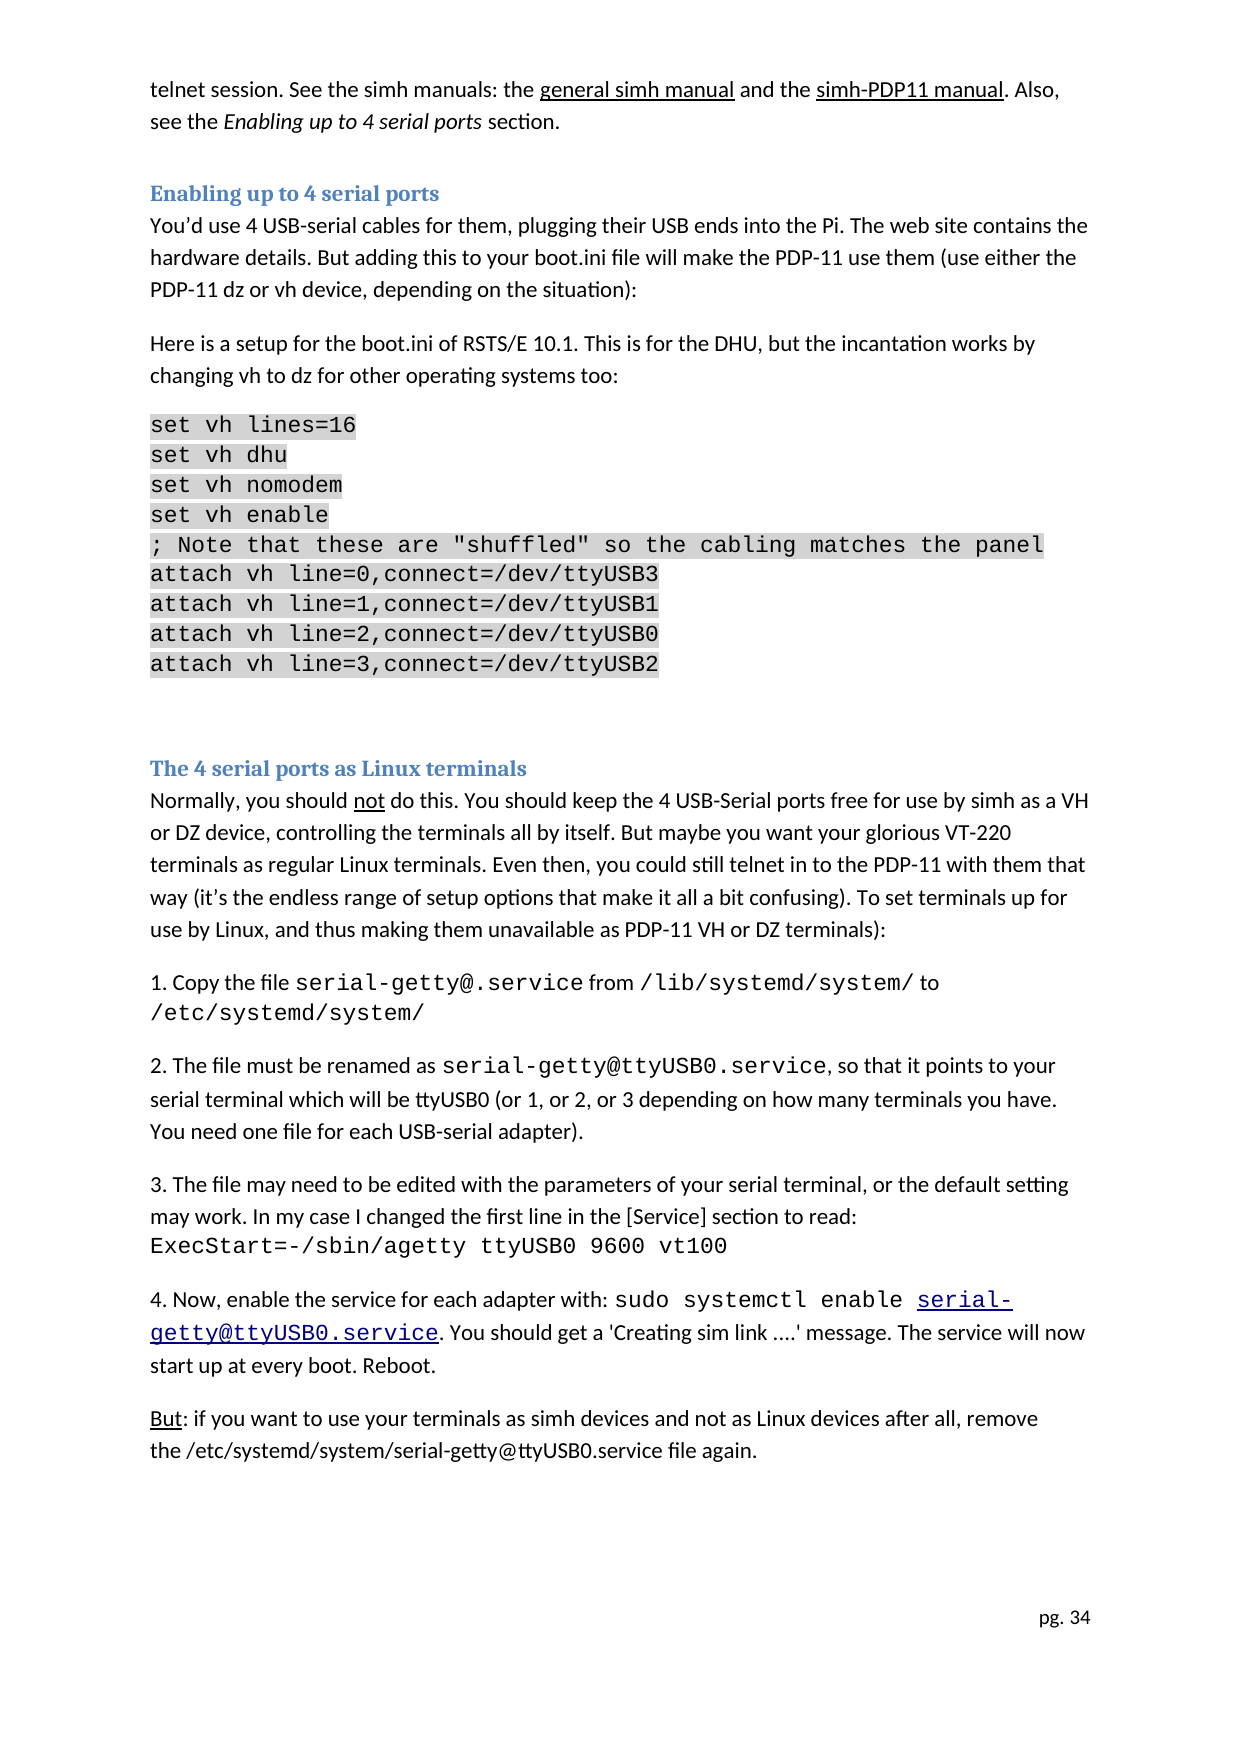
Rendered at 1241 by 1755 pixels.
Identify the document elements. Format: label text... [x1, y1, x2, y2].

text 2. The file must be renamed as serial-getty@ttyUSB0.service, so that it points to your serial terminal which will be ttyUSB0 (or 1, or 2, or 3 depending on how many terminals you have. You need one file for each USB-serial adapter). [150, 1051, 1090, 1145]
text attach vh line=0,connect=/dev/ttyUSB3 [150, 563, 1090, 589]
text 1. Copy the file serial-getty@.service from /lib/systemd/system/ to /etc/systemd/system/ [150, 968, 1090, 1027]
text attach vh line=1,connect=/dev/ttyUSB1 [150, 593, 1090, 618]
text set vh nomodem [150, 473, 1090, 499]
text 3. The file may need to be edited with the parameters of your serial terminal, or the default setting may work. In my case I changed the first line in the [Service] section to read: ExecStart=-/sbin/agetty ttyUSB0 9600 vt100 [150, 1170, 1090, 1260]
text 4. Now, enable the service for each adapter with: sudo systemctl enable serial-getty@ttyUSB0.service. You should get a 'Creating sim link ....' message. The service will now start up at every boot. Reboot. [150, 1285, 1090, 1379]
text attach vh line=2,connect=/dev/ttyUSB0 [150, 622, 1090, 648]
text Here is a setup for the boot.ini of RSTS/E 10.1. This is for the DHU, but the incantation works by changing vh to dz for other operating systems too: [150, 329, 1090, 389]
text set vh lines=16 [150, 414, 1090, 440]
text But: if you want to use your terminals as simh devices and not as Linux devices after all, remove the /etc/systemd/system/serial-getty@ttyUSB0.service file again. [150, 1404, 1090, 1464]
subtitle The 4 serial ports as Linux terminals [150, 756, 1090, 782]
text set vh enable [150, 503, 1090, 529]
subtitle Enabling up to 4 serial ports [150, 181, 1090, 207]
text Normally, you should not do this. You should keep the 4 USB-Serial ports free for use by simh as a VH or DZ device, controlling the terminals all by itself. But maybe you want your glorious VT-220 terminals as regular Linux terminals. Even then, you could still telnet in to the PDP-11 with them that way (it’s the endless range of setup options that make it all a bit confusing). To set terminals up for use by Linux, and thus making them unavailable as PDP-11 VH or DZ terminals): [150, 786, 1090, 943]
text You’d use 4 USB-serial cables for them, plugging their USB ends into the Pi. The web site contains the hardware details. But adding this to your boot.ini file will make the PDP-11 use them (use either the PDP-11 dz or vh device, depending on the situation): [150, 211, 1090, 304]
text telnet session. See the simh manuals: the general simh manual and the simh-PDP11 manual. Also, see the Enabling up to 4 serial ports section. [150, 75, 1090, 135]
text attach vh line=3,connect=/dev/ttyUSB2 [150, 652, 1090, 678]
text set vh dhu [150, 444, 1090, 469]
text ; Note that these are "shuffled" so the cabling matches the panel [150, 533, 1090, 559]
